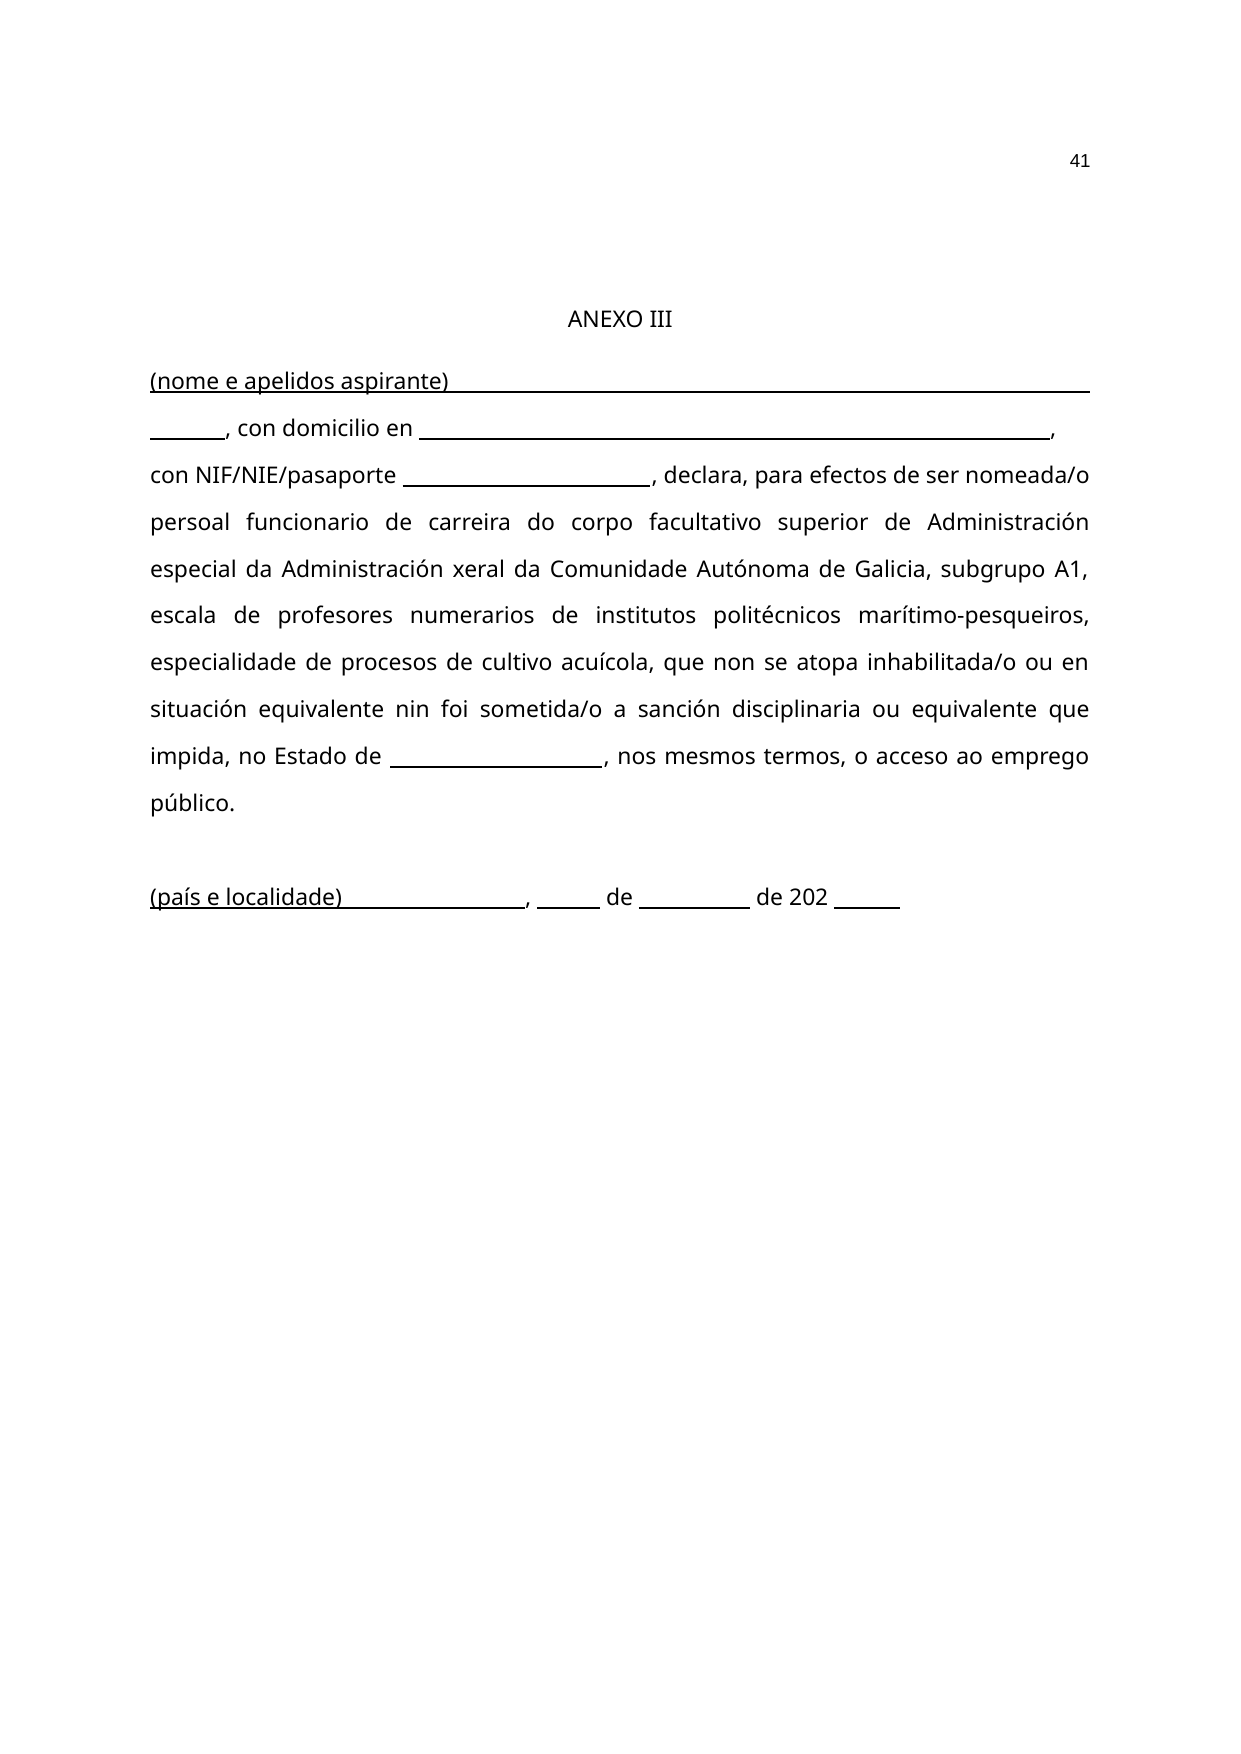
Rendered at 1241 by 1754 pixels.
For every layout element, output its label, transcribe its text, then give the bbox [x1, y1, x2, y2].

text ANEXO III [150, 303, 1090, 334]
text , con domicilio en , con NIF/NIE/pasaporte , declara, para efectos de ser nomeada/o persoal funcionario de carreira do corpo facultativo superior de Administración especial da Administración xeral da Comunidade Autónoma de Galicia, subgrupo A1, escala de profesores numerarios de institutos politécnicos marítimo-pesqueiros, especialidade de procesos de cultivo acuícola, que non se atopa inhabilitada/o ou en situación equivalente nin foi sometida/o a sanción disciplinaria ou equivalente que impida, no Estado de , nos mesmos termos, o acceso ao emprego público. [150, 393, 1090, 818]
text (país e localidade) , de de 202 [150, 881, 1090, 912]
text (nome e apelidos aspirante) [150, 365, 1090, 391]
